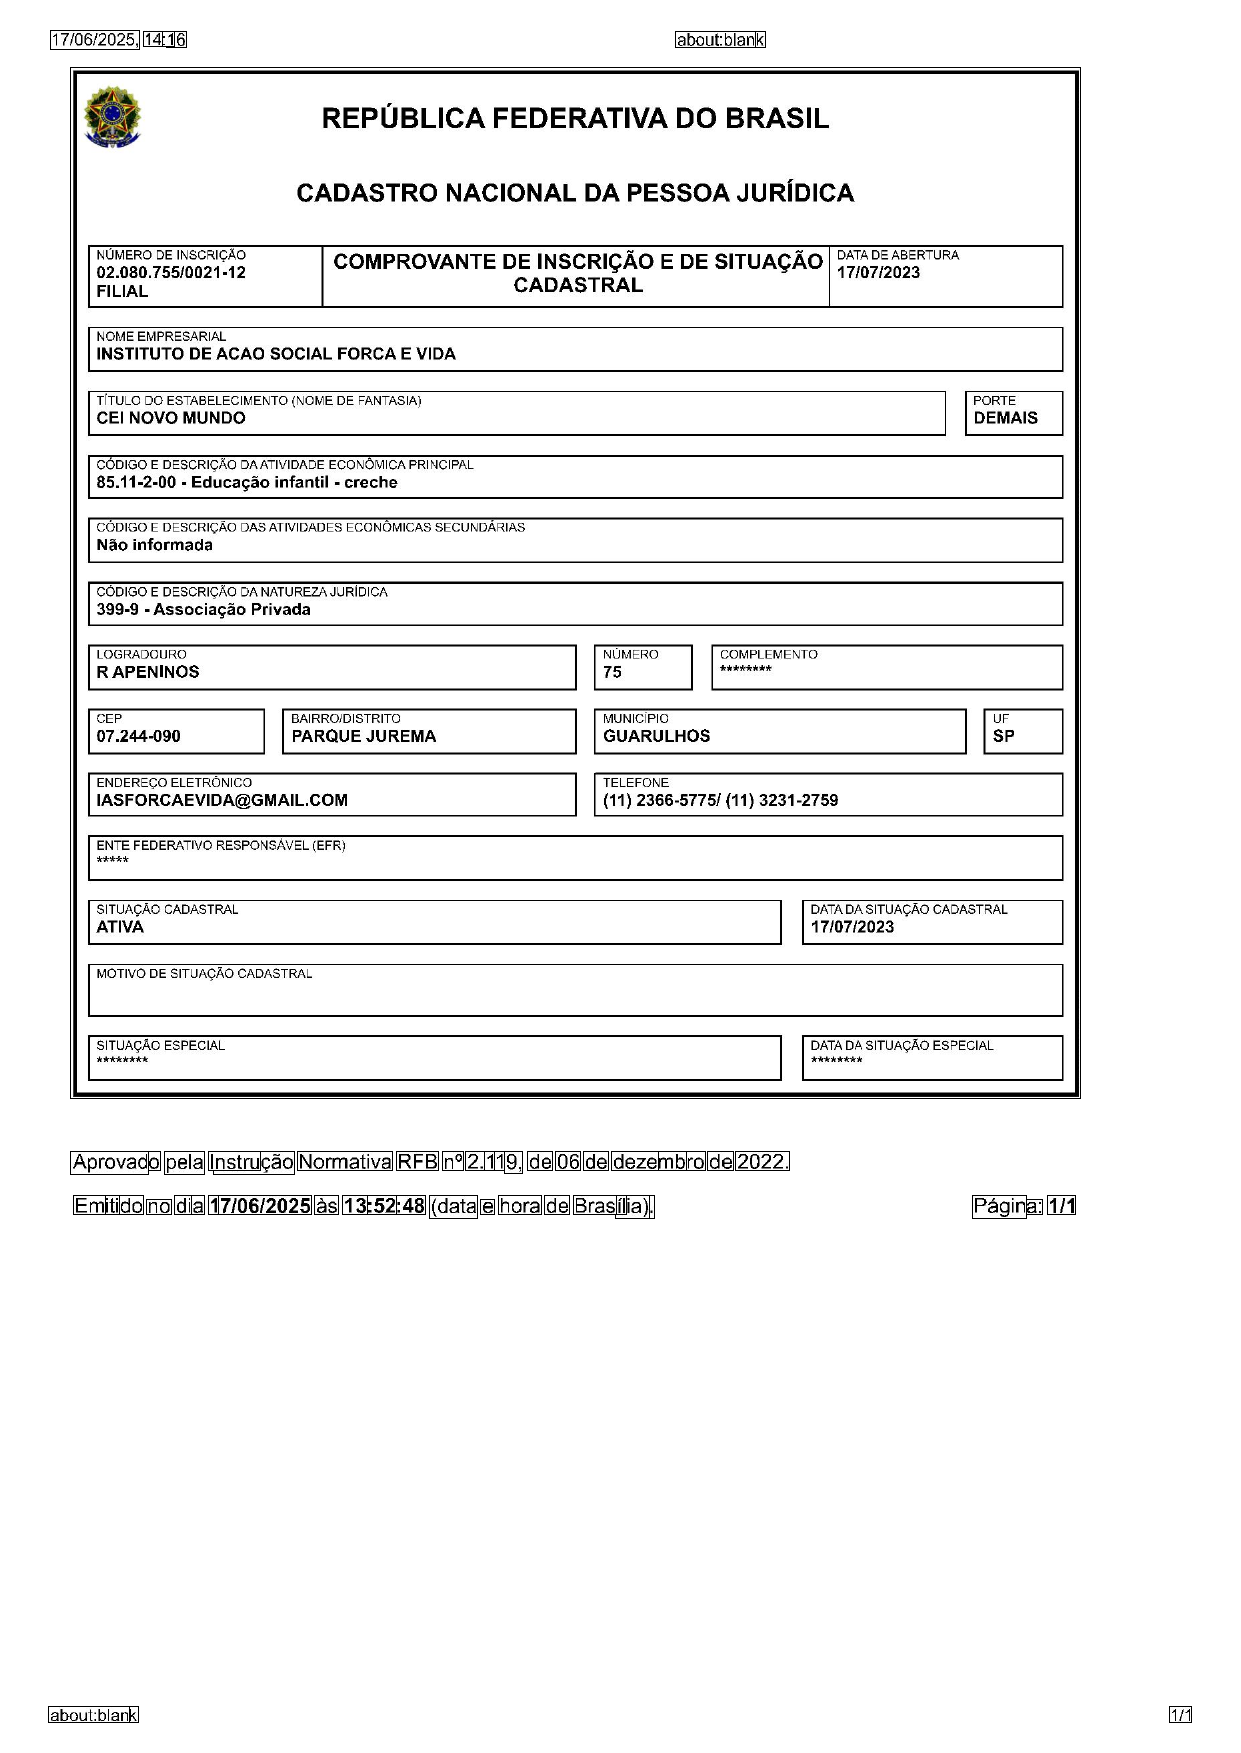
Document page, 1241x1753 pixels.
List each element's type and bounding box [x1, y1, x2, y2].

picture [51, 31, 139, 49]
picture [687, 1152, 705, 1170]
picture [209, 1152, 260, 1170]
picture [505, 1152, 522, 1173]
picture [485, 1152, 494, 1170]
picture [71, 1152, 148, 1174]
picture [556, 1152, 580, 1170]
picture [192, 1196, 204, 1214]
picture [397, 1196, 425, 1214]
picture [147, 1200, 171, 1214]
picture [466, 1152, 484, 1170]
picture [165, 1152, 204, 1174]
picture [584, 1152, 608, 1170]
picture [676, 32, 755, 47]
picture [1170, 1707, 1191, 1722]
picture [736, 1152, 789, 1170]
picture [616, 1196, 649, 1218]
picture [219, 1196, 311, 1214]
picture [1027, 1200, 1042, 1214]
picture [481, 1200, 494, 1214]
picture [499, 1196, 541, 1214]
picture [163, 32, 174, 46]
picture [298, 1152, 392, 1170]
picture [430, 1196, 477, 1218]
picture [175, 32, 186, 47]
picture [708, 1152, 733, 1170]
picture [397, 1152, 438, 1170]
picture [149, 1152, 160, 1170]
picture [495, 1152, 504, 1170]
picture [315, 1196, 338, 1214]
picture [214, 1152, 294, 1174]
picture [49, 1707, 129, 1722]
picture [106, 1196, 119, 1214]
picture [650, 1196, 654, 1218]
picture [756, 32, 765, 47]
picture [71, 68, 1080, 1098]
picture [574, 1196, 616, 1214]
picture [175, 1196, 191, 1214]
picture [973, 1196, 1026, 1218]
picture [545, 1196, 569, 1214]
picture [74, 1196, 105, 1214]
picture [659, 1152, 686, 1170]
picture [130, 1707, 138, 1722]
picture [443, 1152, 463, 1170]
picture [144, 32, 162, 46]
picture [528, 1152, 552, 1170]
picture [343, 1196, 367, 1214]
picture [617, 1196, 626, 1214]
picture [1048, 1196, 1075, 1214]
picture [368, 1196, 396, 1214]
picture [209, 1196, 218, 1214]
picture [120, 1196, 143, 1214]
picture [612, 1152, 658, 1170]
